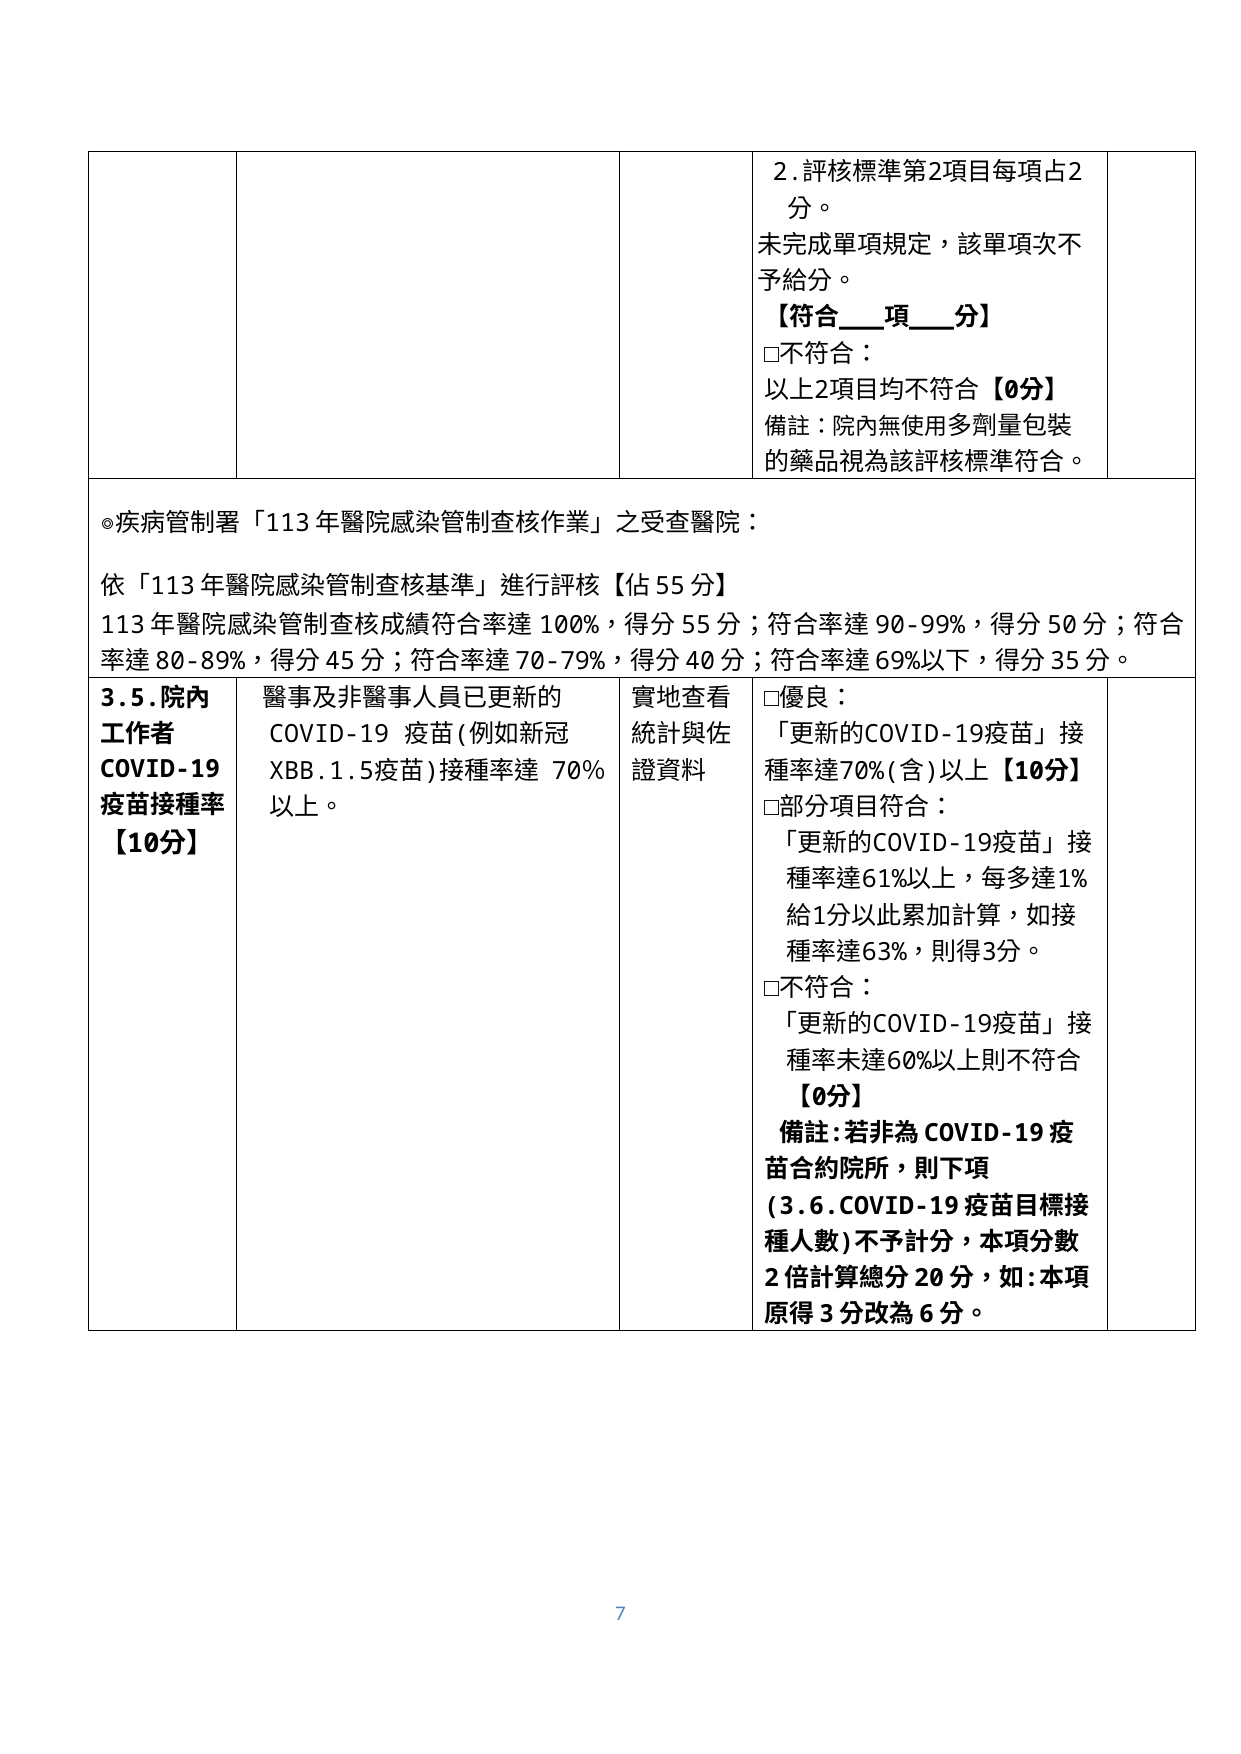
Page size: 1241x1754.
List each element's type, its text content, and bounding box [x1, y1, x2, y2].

table_cell 醫事及非醫事人員已更新的COVID-19 疫苗(例如新冠XBB.1.5疫苗)接種率達 70％以上。 [237, 678, 619, 1330]
table_cell [1108, 152, 1195, 478]
table_cell □優良： 「更新的COVID-19疫苗」接種率達70%(含)以上【10分】 □部分項目符合： 「更新的COVID-19疫苗」接種率達61%以上，每多達1%給1分以此累加計算，如接種率達63%，則得3分。 □不符合： 「更新的COVID-19疫苗」接種率未達60%以上則不符合【0分】 備註:若非為COVID-19疫苗合約院所，則下項(3.6.COVID-19疫苗目標接種人數)不予計分，本項分數2倍計算總分20分，如:本項原得3分改為6分。 [753, 678, 1107, 1330]
table_cell [237, 152, 619, 478]
table_cell 3.5.院內工作者COVID-19疫苗接種率【10分】 [89, 678, 236, 1330]
table_cell ◎疾病管制署「113年醫院感染管制查核作業」之受查醫院： 依「113年醫院感染管制查核基準」進行評核【佔55分】 113年醫院感染管制查核成績符合率達100%，得分55分；符合率達90-99%，得分50分；符合率達80-89%，得分45分；符合率達70-79%，得分40分；符合率達69%以下，得分35分。 [89, 479, 1195, 677]
table_cell [89, 152, 236, 478]
table_cell 2.評核標準第2項目每項占2分。 未完成單項規定，該單項次不予給分。 【符合___項___分】 □不符合： 以上2項目均不符合【0分】 備註：院內無使用多劑量包裝的藥品視為該評核標準符合。 [753, 152, 1107, 478]
table_cell 實地查看統計與佐證資料 [620, 678, 752, 1330]
table_cell [1108, 678, 1195, 1330]
table_cell [620, 152, 752, 478]
